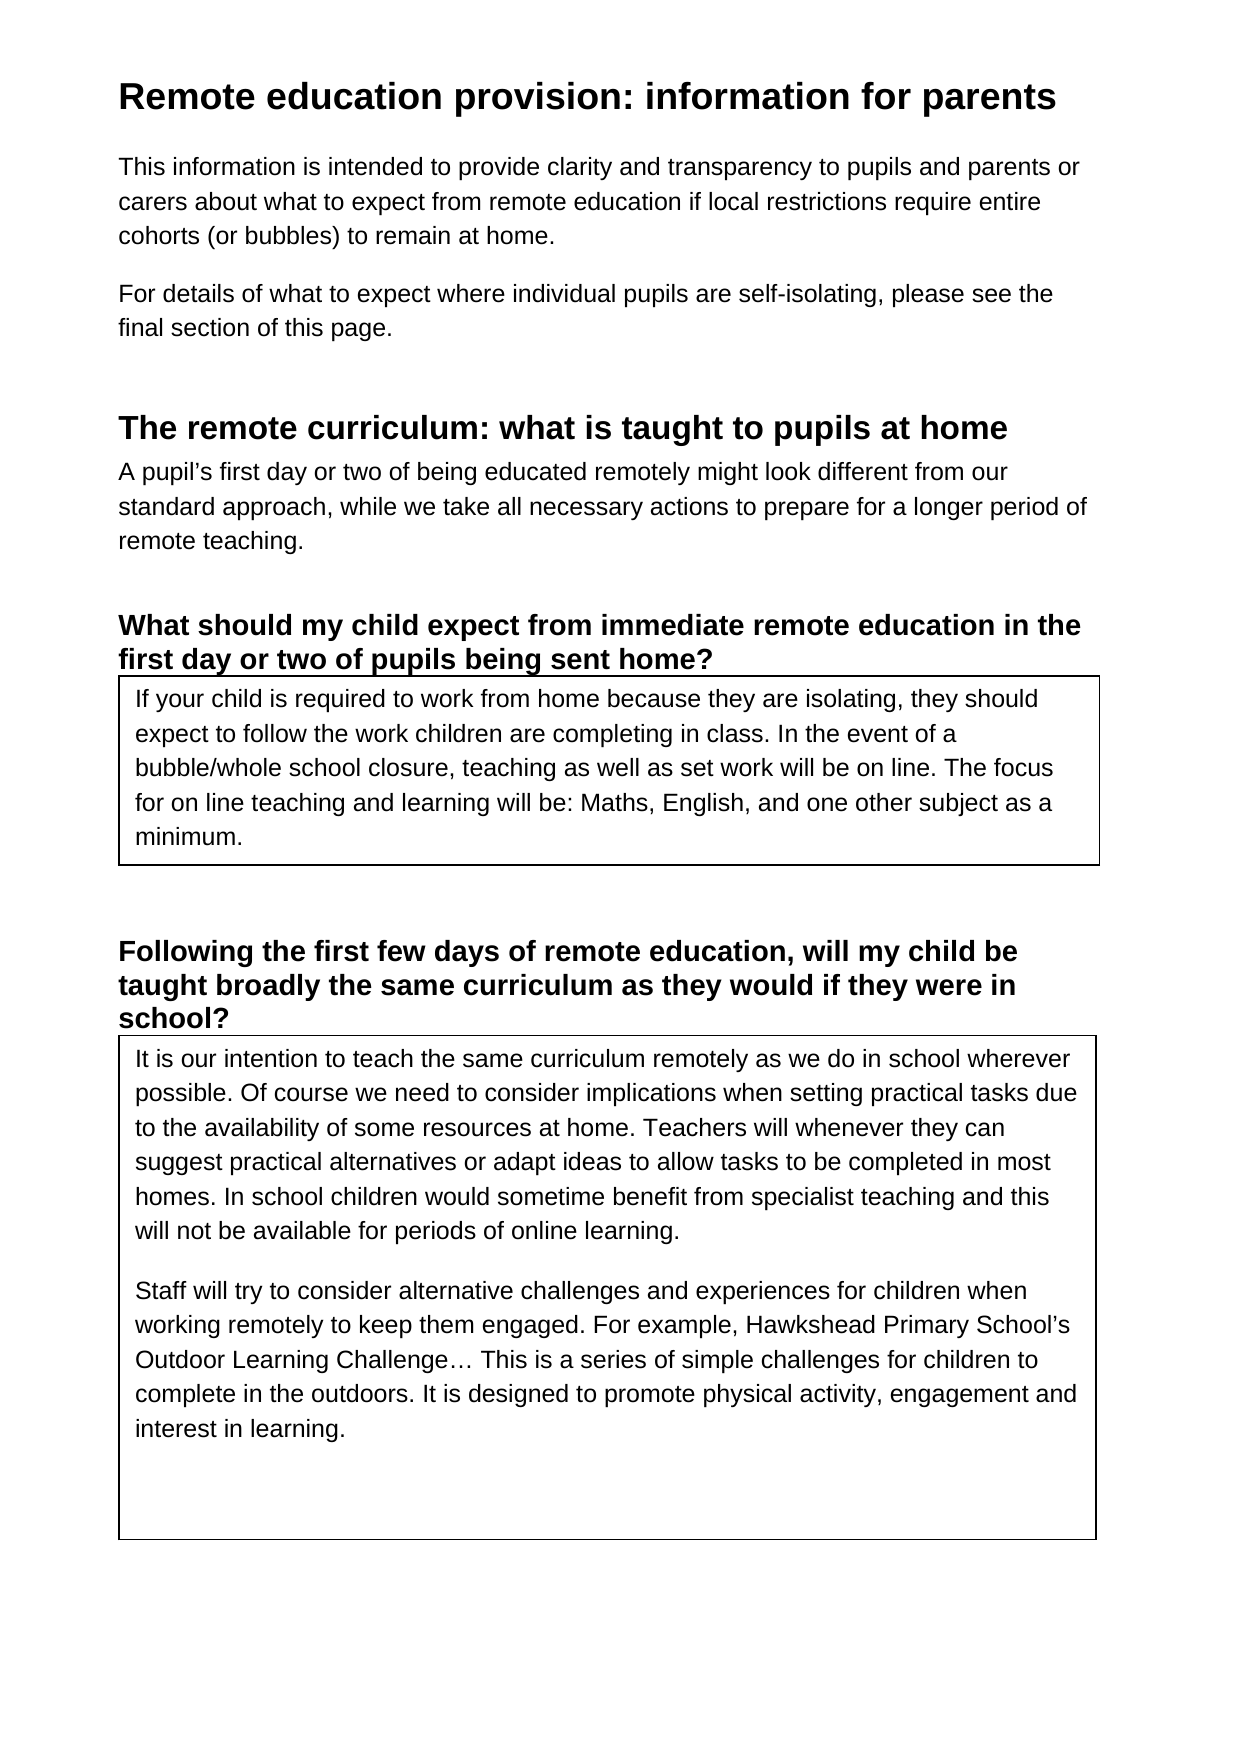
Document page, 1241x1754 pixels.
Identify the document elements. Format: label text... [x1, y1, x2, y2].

subtitle Following the first few days of remote education, will my child be taught broadly the same curriculum as they would if they were in school? [118, 934, 1107, 1035]
text Staff will try to consider alternative challenges and experiences for children when working remotely to keep them engaged. For example, Hawkshead Primary School’s Outdoor Learning Challenge… This is a series of simple challenges for children to complete in the outdoors. It is designed to promote physical activity, engagement and interest in learning. [135, 1276, 1080, 1442]
text If your child is required to work from home because they are isolating, they should expect to follow the work children are completing in class. In the event of a bubble/whole school closure, teaching as well as set work will be on line. The focus for on line teaching and learning will be: Maths, English, and one other subject as a minimum. [135, 684, 1083, 851]
text For details of what to expect where individual pupils are self-isolating, please see the final section of this page. [118, 279, 1107, 342]
subtitle Remote education provision: information for parents [118, 74, 1107, 117]
text A pupil’s first day or two of being educated remotely might look different from our standard approach, while we take all necessary actions to prepare for a longer period of remote teaching. [118, 457, 1107, 555]
text This information is intended to provide clarity and transparency to pupils and parents or carers about what to expect from remote education if local restrictions require entire cohorts (or bubbles) to remain at home. [118, 152, 1107, 250]
subtitle What should my child expect from immediate remote education in the first day or two of pupils being sent home? [118, 608, 1107, 675]
subtitle The remote curriculum: what is taught to pupils at home [118, 408, 1107, 447]
text It is our intention to teach the same curriculum remotely as we do in school wherever possible. Of course we need to consider implications when setting practical tasks due to the availability of some resources at home. Teachers will whenever they can suggest practical alternatives or adapt ideas to allow tasks to be completed in most homes. In school children would sometime benefit from specialist teaching and this will not be available for periods of online learning. [135, 1044, 1080, 1245]
